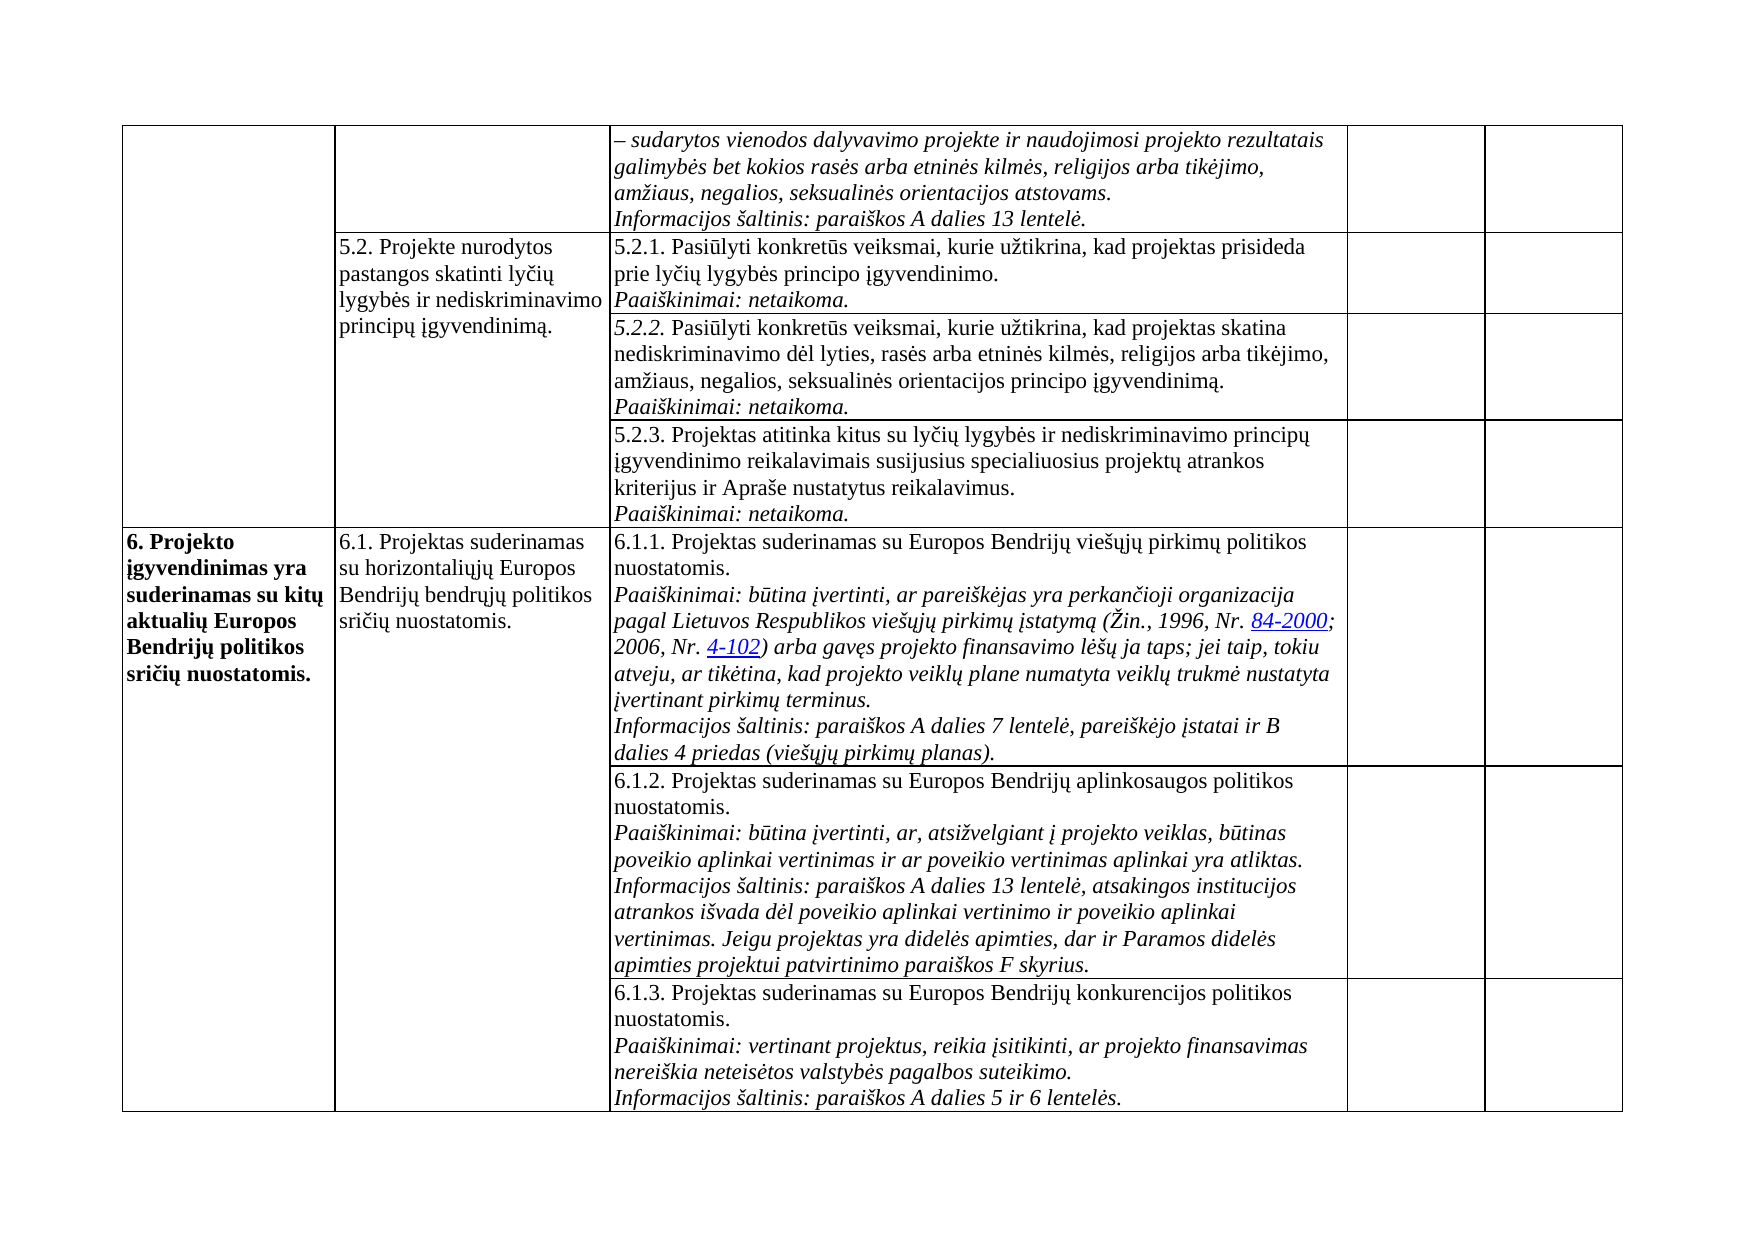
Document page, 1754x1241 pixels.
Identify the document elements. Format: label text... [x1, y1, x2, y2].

table_cell 6. Projekto įgyvendinimas yra suderinamas su kitų aktualių Europos Bendrijų politikos sričių nuostatomis. [123, 528, 334, 1111]
table_cell 6.1.3. Projektas suderinamas su Europos Bendrijų konkurencijos politikos nuostatomis. Paaiškinimai: vertinant projektus, reikia įsitikinti, ar projekto finansavimas nereiškia neteisėtos valstybės pagalbos suteikimo. Informacijos šaltinis: paraiškos A dalies 5 ir 6 lentelės. [611, 979, 1347, 1111]
table_cell [1348, 126, 1484, 232]
table_cell [1348, 233, 1484, 312]
table_cell [1486, 528, 1622, 765]
table_cell 6.1.1. Projektas suderinamas su Europos Bendrijų viešųjų pirkimų politikos nuostatomis. Paaiškinimai: būtina įvertinti, ar pareiškėjas yra perkančioji organizacija pagal Lietuvos Respublikos viešųjų pirkimų įstatymą (Žin., 1996, Nr. 84-2000; 2006, Nr. 4-102) arba gavęs projekto finansavimo lėšų ja taps; jei taip, tokiu atveju, ar tikėtina, kad projekto veiklų plane numatyta veiklų trukmė nustatyta įvertinant pirkimų terminus. Informacijos šaltinis: paraiškos A dalies 7 lentelė, pareiškėjo įstatai ir B dalies 4 priedas (viešųjų pirkimų planas). [611, 528, 1347, 765]
table_cell 5.2. Projekte nurodytos pastangos skatinti lyčių lygybės ir nediskriminavimo principų įgyvendinimą. [336, 233, 609, 526]
table_cell 6.1.2. Projektas suderinamas su Europos Bendrijų aplinkosaugos politikos nuostatomis. Paaiškinimai: būtina įvertinti, ar, atsižvelgiant į projekto veiklas, būtinas poveikio aplinkai vertinimas ir ar poveikio vertinimas aplinkai yra atliktas. Informacijos šaltinis: paraiškos A dalies 13 lentelė, atsakingos institucijos atrankos išvada dėl poveikio aplinkai vertinimo ir poveikio aplinkai vertinimas. Jeigu projektas yra didelės apimties, dar ir Paramos didelės apimties projektui patvirtinimo paraiškos F skyrius. [611, 767, 1347, 977]
table_cell 5.2.2. Pasiūlyti konkretūs veiksmai, kurie užtikrina, kad projektas skatina nediskriminavimo dėl lyties, rasės arba etninės kilmės, religijos arba tikėjimo, amžiaus, negalios, seksualinės orientacijos principo įgyvendinimą. Paaiškinimai: netaikoma. [611, 314, 1347, 419]
table_cell [1486, 126, 1622, 232]
table_cell [1486, 233, 1622, 312]
table_cell [1348, 528, 1484, 765]
table_cell [1486, 979, 1622, 1111]
table_cell – sudarytos vienodos dalyvavimo projekte ir naudojimosi projekto rezultatais galimybės bet kokios rasės arba etninės kilmės, religijos arba tikėjimo, amžiaus, negalios, seksualinės orientacijos atstovams. Informacijos šaltinis: paraiškos A dalies 13 lentelė. [611, 126, 1347, 232]
table_cell [1348, 314, 1484, 419]
table_cell 6.1. Projektas suderinamas su horizontaliųjų Europos Bendrijų bendrųjų politikos sričių nuostatomis. [336, 528, 609, 1111]
table_cell 5.2.1. Pasiūlyti konkretūs veiksmai, kurie užtikrina, kad projektas prisideda prie lyčių lygybės principo įgyvendinimo. Paaiškinimai: netaikoma. [611, 233, 1347, 312]
table_cell [1348, 421, 1484, 526]
table_cell 5.2.3. Projektas atitinka kitus su lyčių lygybės ir nediskriminavimo principų įgyvendinimo reikalavimais susijusius specialiuosius projektų atrankos kriterijus ir Apraše nustatytus reikalavimus. Paaiškinimai: netaikoma. [611, 421, 1347, 526]
table_cell [1486, 314, 1622, 419]
table_cell [1486, 767, 1622, 977]
table_cell [1348, 767, 1484, 977]
table_cell [1348, 979, 1484, 1111]
table_cell [336, 126, 609, 232]
table_cell [123, 126, 334, 526]
table_cell [1486, 421, 1622, 526]
